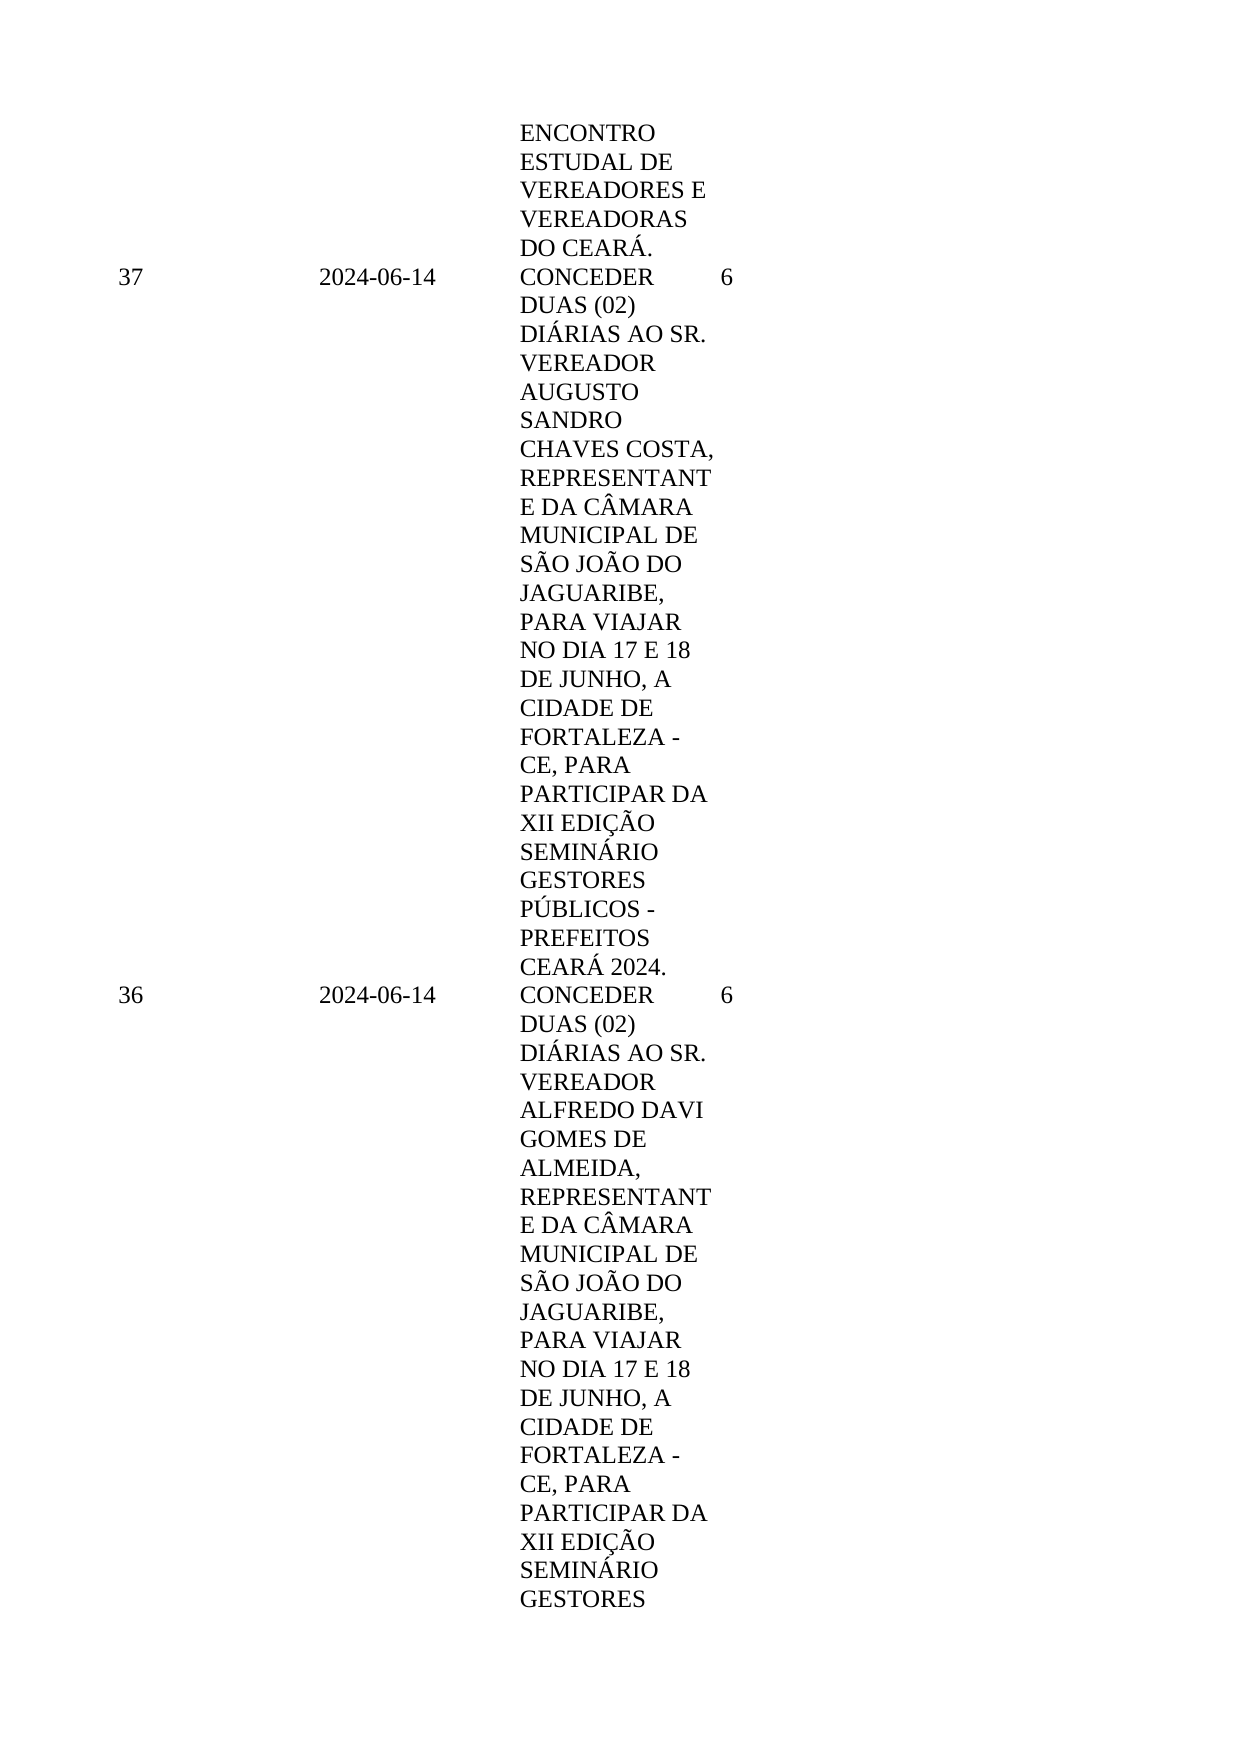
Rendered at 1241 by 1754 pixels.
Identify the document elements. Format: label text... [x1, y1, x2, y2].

table_cell [921, 118, 1122, 262]
table_cell [319, 118, 519, 262]
table_cell CONCEDER DUAS (02) DIÁRIAS AO SR. VEREADOR ALFREDO DAVI GOMES DE ALMEIDA, REPRESENTANTE DA CÂMARA MUNICIPAL DE SÃO JOÃO DO JAGUARIBE, PARA VIAJAR NO DIA 17 E 18 DE JUNHO, A CIDADE DE FORTALEZA - CE, PARA PARTICIPAR DA XII EDIÇÃO SEMINÁRIO GESTORES [520, 981, 720, 1613]
table_cell 37 [118, 262, 319, 981]
table_cell 6 [720, 981, 921, 1613]
table_cell [720, 118, 921, 262]
table_cell 2024-06-14 [319, 981, 519, 1613]
table_cell ENCONTRO ESTUDAL DE VEREADORES E VEREADORAS DO CEARÁ. [520, 118, 720, 262]
table_cell CONCEDER DUAS (02) DIÁRIAS AO SR. VEREADOR AUGUSTO SANDRO CHAVES COSTA, REPRESENTANTE DA CÂMARA MUNICIPAL DE SÃO JOÃO DO JAGUARIBE, PARA VIAJAR NO DIA 17 E 18 DE JUNHO, A CIDADE DE FORTALEZA - CE, PARA PARTICIPAR DA XII EDIÇÃO SEMINÁRIO GESTORES PÚBLICOS - PREFEITOS CEARÁ 2024. [520, 262, 720, 981]
table_cell [118, 118, 319, 262]
table_cell [921, 981, 1122, 1613]
table_cell 6 [720, 262, 921, 981]
table_cell [921, 262, 1122, 981]
table_cell 36 [118, 981, 319, 1613]
table_cell 2024-06-14 [319, 262, 519, 981]
